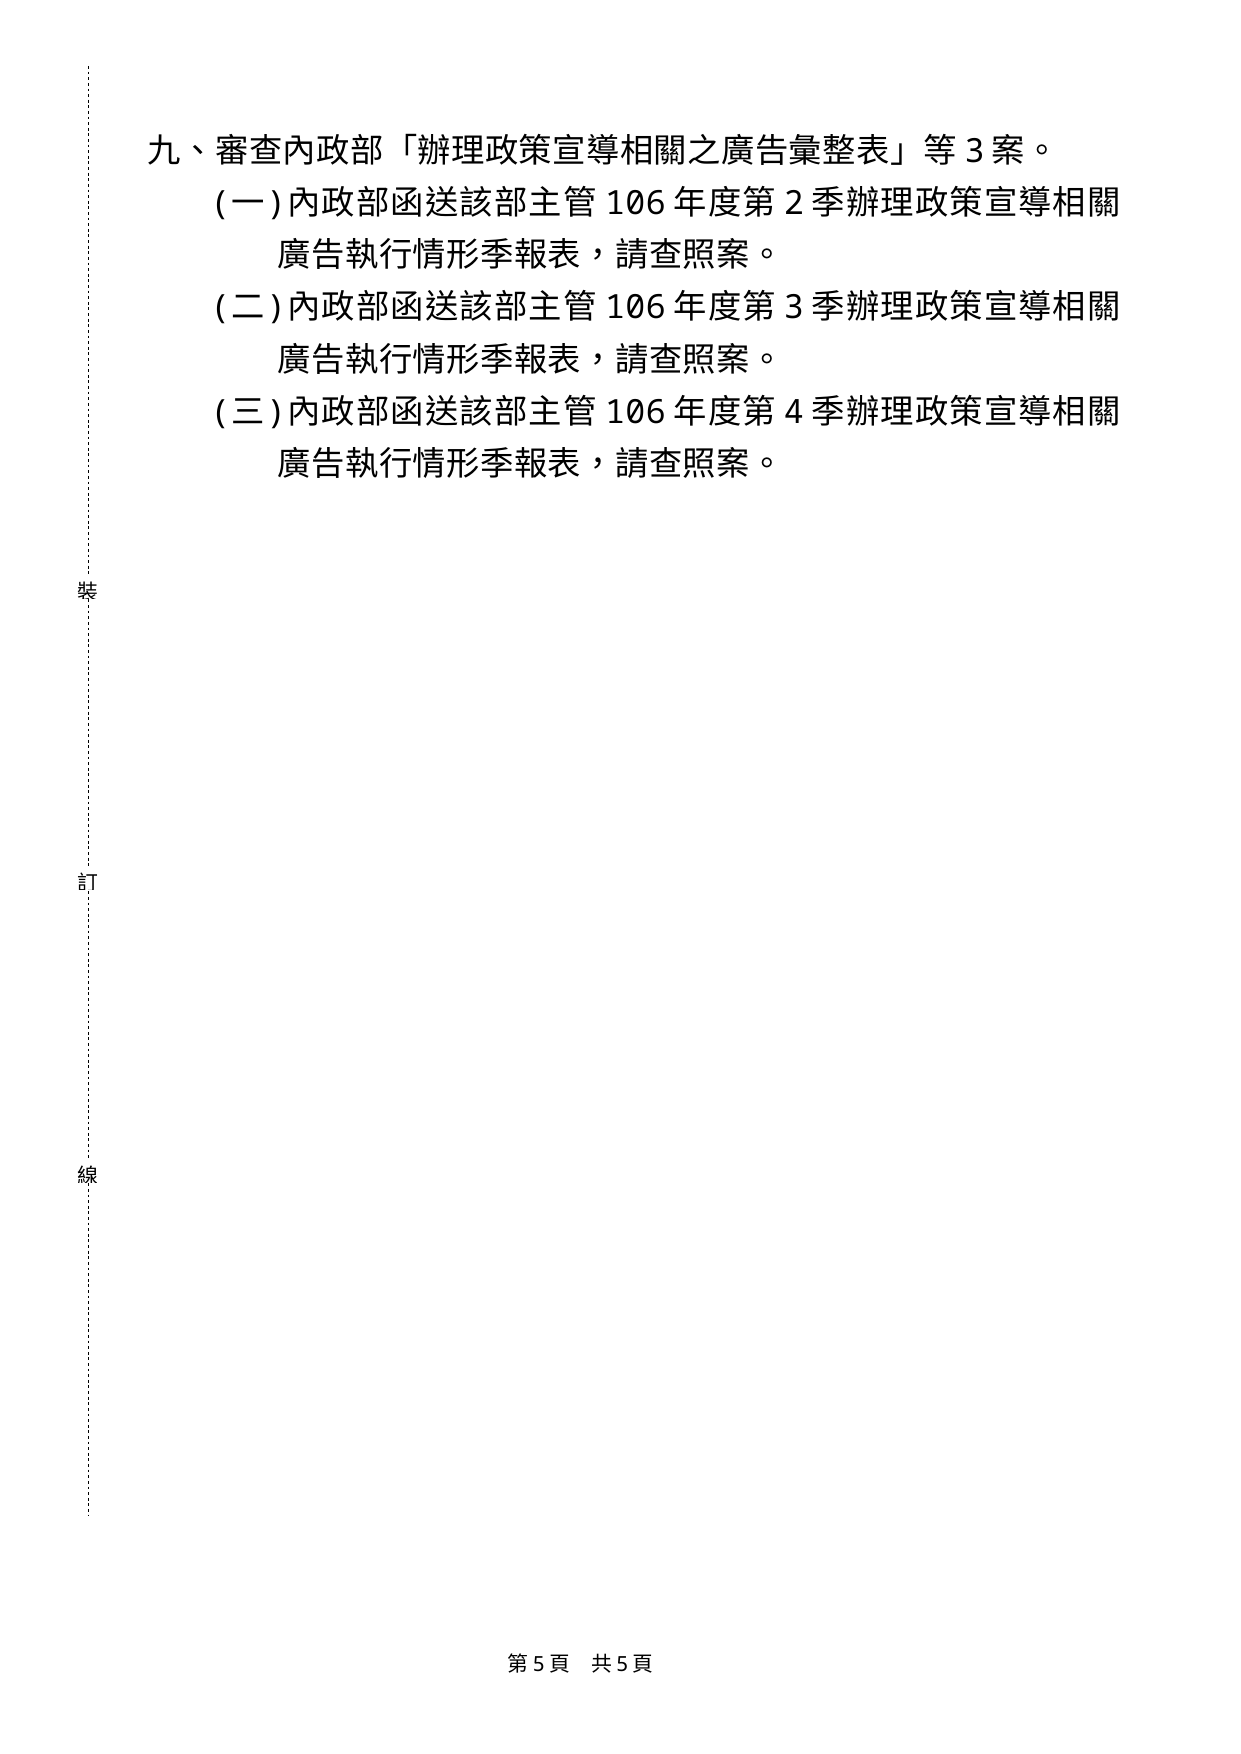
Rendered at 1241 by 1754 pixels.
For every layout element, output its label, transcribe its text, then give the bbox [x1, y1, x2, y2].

text 九、審查內政部「辦理政策宣導相關之廣告彙整表」等3案。 [148, 121, 1122, 173]
text (三)內政部函送該部主管106年度第4季辦理政策宣導相關廣告執行情形季報表，請查照案。 [210, 381, 1122, 486]
text (二)內政部函送該部主管106年度第3季辦理政策宣導相關廣告執行情形季報表，請查照案。 [210, 277, 1122, 381]
text (一)內政部函送該部主管106年度第2季辦理政策宣導相關廣告執行情形季報表，請查照案。 [210, 173, 1122, 277]
